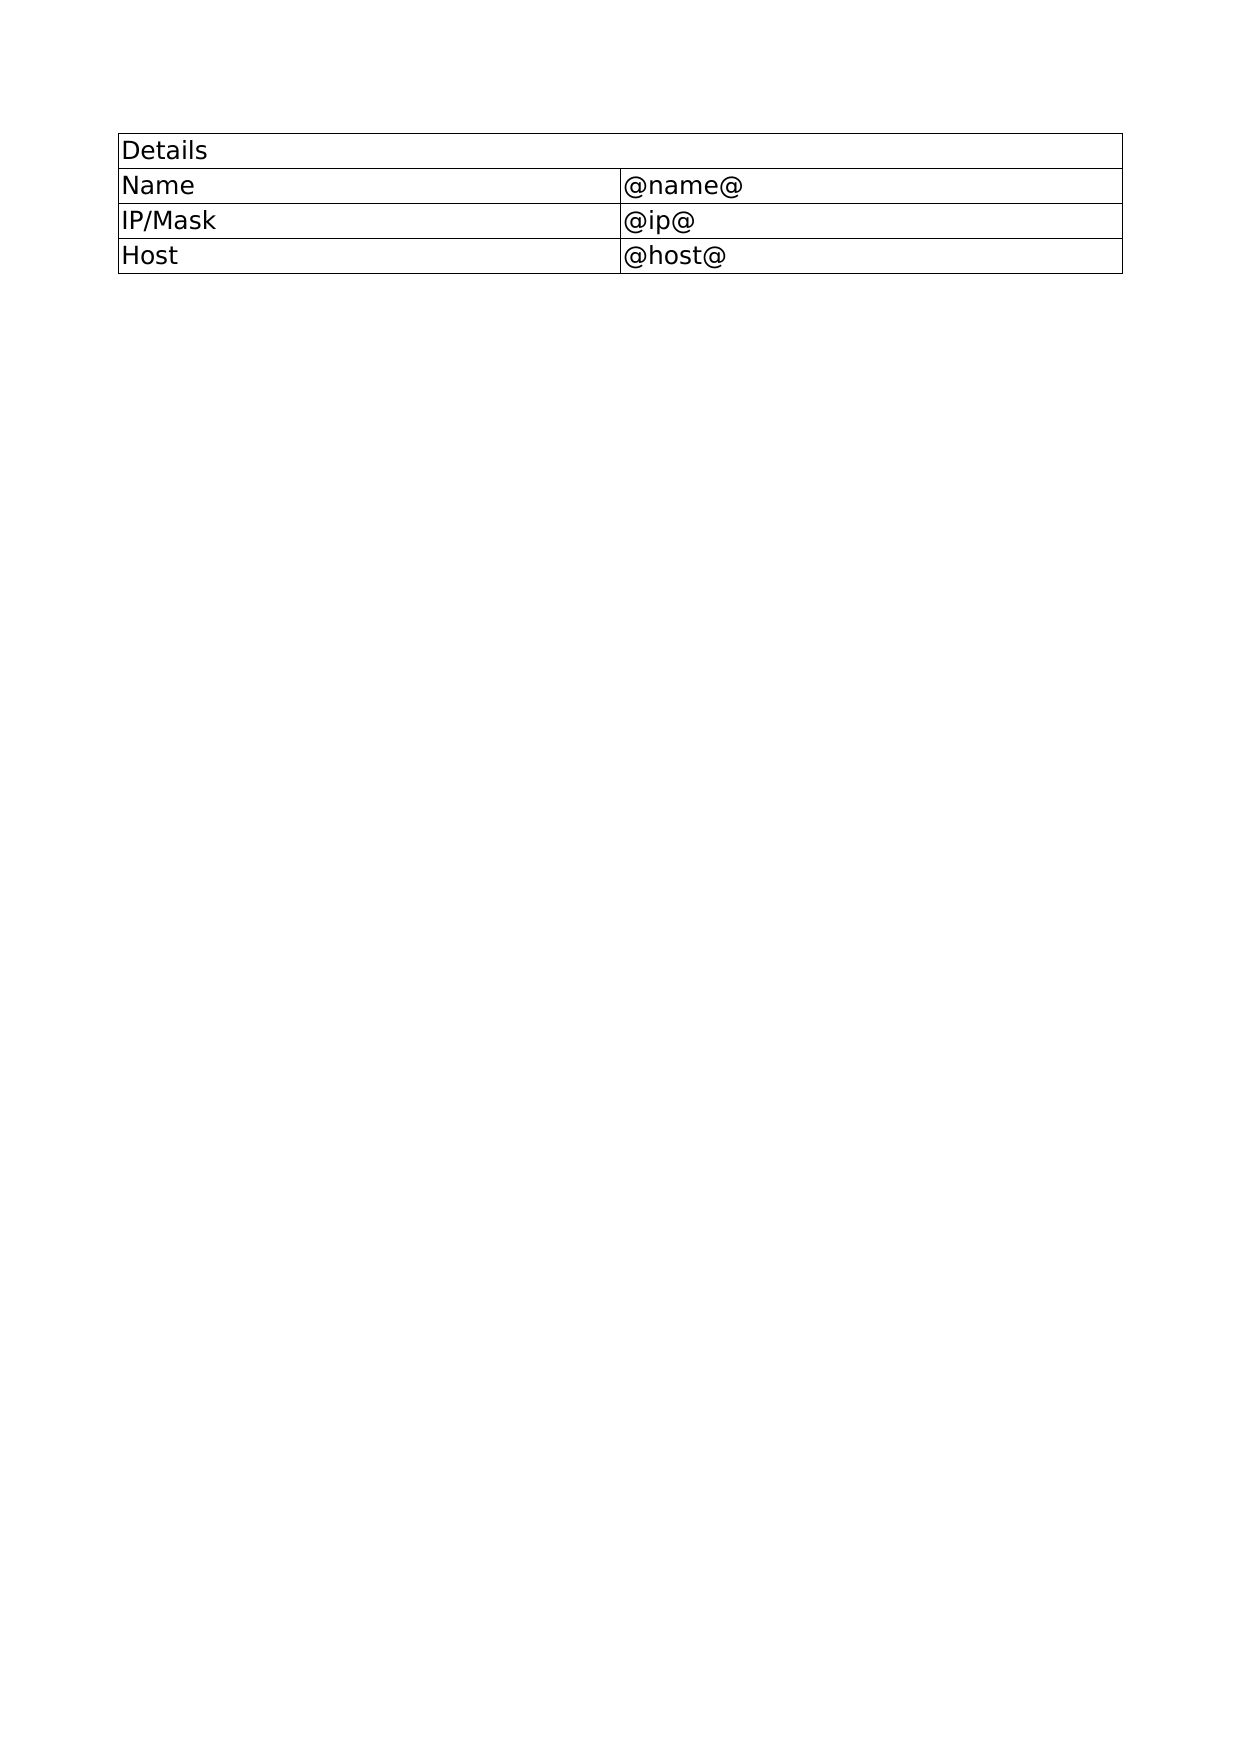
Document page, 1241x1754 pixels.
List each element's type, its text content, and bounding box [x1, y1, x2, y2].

table_cell Name [119, 169, 620, 203]
table_header Details [119, 134, 1122, 168]
table_cell IP/Mask [119, 204, 620, 238]
table_cell @ip@ [621, 204, 1122, 238]
table_cell Host [119, 239, 620, 273]
table_cell @name@ [621, 169, 1122, 203]
table_cell @host@ [621, 239, 1122, 273]
